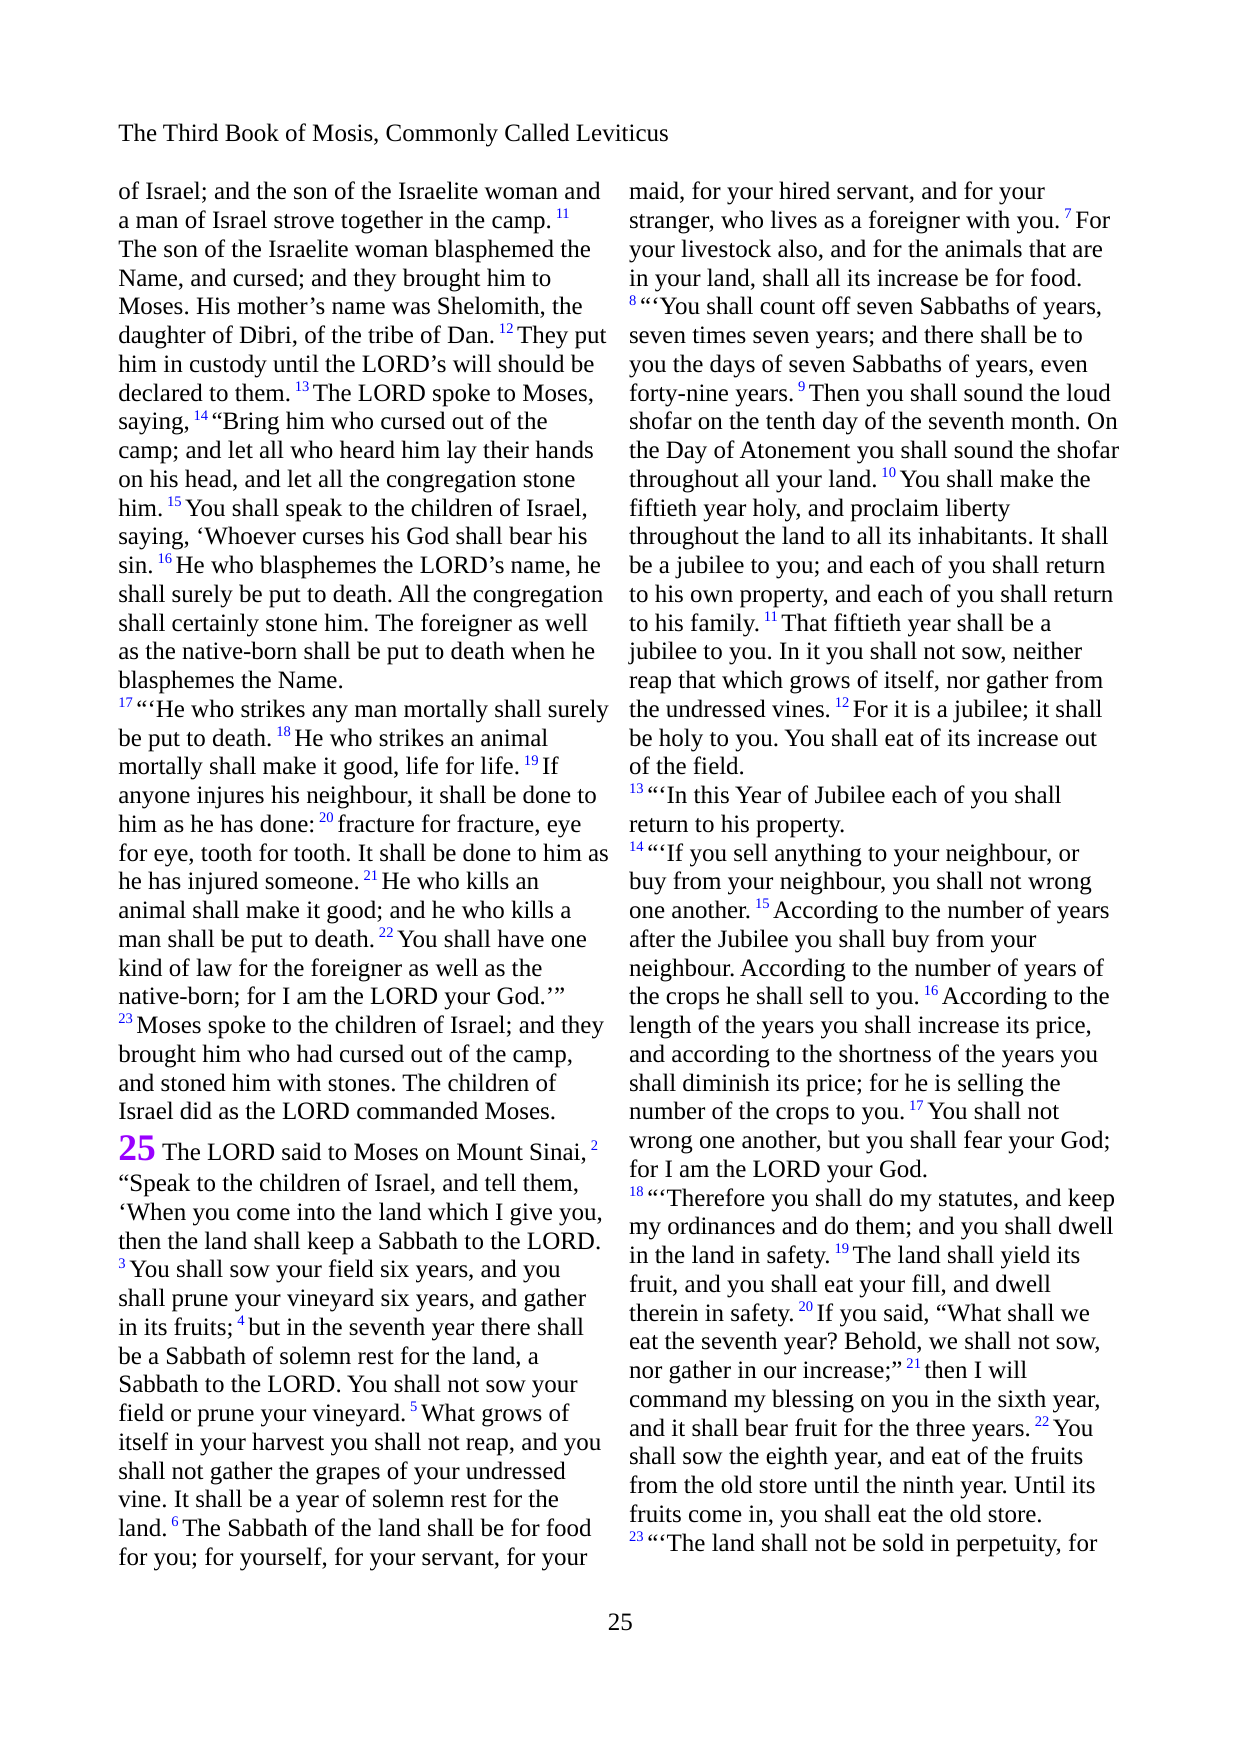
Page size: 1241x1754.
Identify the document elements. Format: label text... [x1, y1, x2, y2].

text 14 “‘If you sell anything to your neighbour, or buy from your neighbour, you shall not wrong one another. 15 According to the number of years after the Jubilee you shall buy from your neighbour. According to the number of years of the crops he shall sell to you. 16 According to the length of the years you shall increase its price, and according to the shortness of the years you shall diminish its price; for he is selling the number of the crops to you. 17 You shall not wrong one another, but you shall fear your God; for I am the LORD your God. [629, 838, 1122, 1183]
text maid, for your hired servant, and for your stranger, who lives as a foreigner with you. 7 For your livestock also, and for the animals that are in your land, shall all its increase be for food. [629, 176, 1122, 291]
text 13 “‘In this Year of Jubilee each of you shall return to his property. [629, 780, 1122, 838]
text 23 Moses spoke to the children of Israel; and they brought him who had cursed out of the camp, and stoned him with stones. The children of Israel did as the LORD commanded Moses. [118, 1010, 611, 1125]
text 8 “‘You shall count off seven Sabbaths of years, seven times seven years; and there shall be to you the days of seven Sabbaths of years, even forty-nine years. 9 Then you shall sound the loud shofar on the tenth day of the seventh month. On the Day of Atonement you shall sound the shofar throughout all your land. 10 You shall make the fiftieth year holy, and proclaim liberty throughout the land to all its inhabitants. It shall be a jubilee to you; and each of you shall return to his own property, and each of you shall return to his family. 11 That fiftieth year shall be a jubilee to you. In it you shall not sow, neither reap that which grows of itself, nor gather from the undressed vines. 12 For it is a jubilee; it shall be holy to you. You shall eat of its increase out of the field. [629, 291, 1122, 780]
text 18 “‘Therefore you shall do my statutes, and keep my ordinances and do them; and you shall dwell in the land in safety. 19 The land shall yield its fruit, and you shall eat your fill, and dwell therein in safety. 20 If you said, “What shall we eat the seventh year? Behold, we shall not sow, nor gather in our increase;” 21 then I will command my blessing on you in the sixth year, and it shall bear fruit for the three years. 22 You shall sow the eighth year, and eat of the fruits from the old store until the ninth year. Until its fruits come in, you shall eat the old store. [629, 1183, 1122, 1528]
text 23 “‘The land shall not be sold in perpetuity, for [629, 1528, 1122, 1556]
text 25 The LORD said to Moses on Mount Sinai, 2 “Speak to the children of Israel, and tell them, ‘When you come into the land which I give you, then the land shall keep a Sabbath to the LORD. 3 You shall sow your field six years, and you shall prune your vineyard six years, and gather in its fruits; 4 but in the seventh year there shall be a Sabbath of solemn rest for the land, a Sabbath to the LORD. You shall not sow your field or prune your vineyard. 5 What grows of itself in your harvest you shall not reap, and you shall not gather the grapes of your undressed vine. It shall be a year of solemn rest for the land. 6 The Sabbath of the land shall be for food for you; for yourself, for your servant, for your [118, 1125, 611, 1571]
text 17 “‘He who strikes any man mortally shall surely be put to death. 18 He who strikes an animal mortally shall make it good, life for life. 19 If anyone injures his neighbour, it shall be done to him as he has done: 20 fracture for fracture, eye for eye, tooth for tooth. It shall be done to him as he has injured someone. 21 He who kills an animal shall make it good; and he who kills a man shall be put to death. 22 You shall have one kind of law for the foreigner as well as the native-born; for I am the LORD your God.’” [118, 694, 611, 1010]
text of Israel; and the son of the Israelite woman and a man of Israel strove together in the camp. 11 The son of the Israelite woman blasphemed the Name, and cursed; and they brought him to Moses. His mother’s name was Shelomith, the daughter of Dibri, of the tribe of Dan. 12 They put him in custody until the LORD’s will should be declared to them. 13 The LORD spoke to Moses, saying, 14 “Bring him who cursed out of the camp; and let all who heard him lay their hands on his head, and let all the congregation stone him. 15 You shall speak to the children of Israel, saying, ‘Whoever curses his God shall bear his sin. 16 He who blasphemes the LORD’s name, he shall surely be put to death. All the congregation shall certainly stone him. The foreigner as well as the native-born shall be put to death when he blasphemes the Name. [118, 176, 611, 694]
